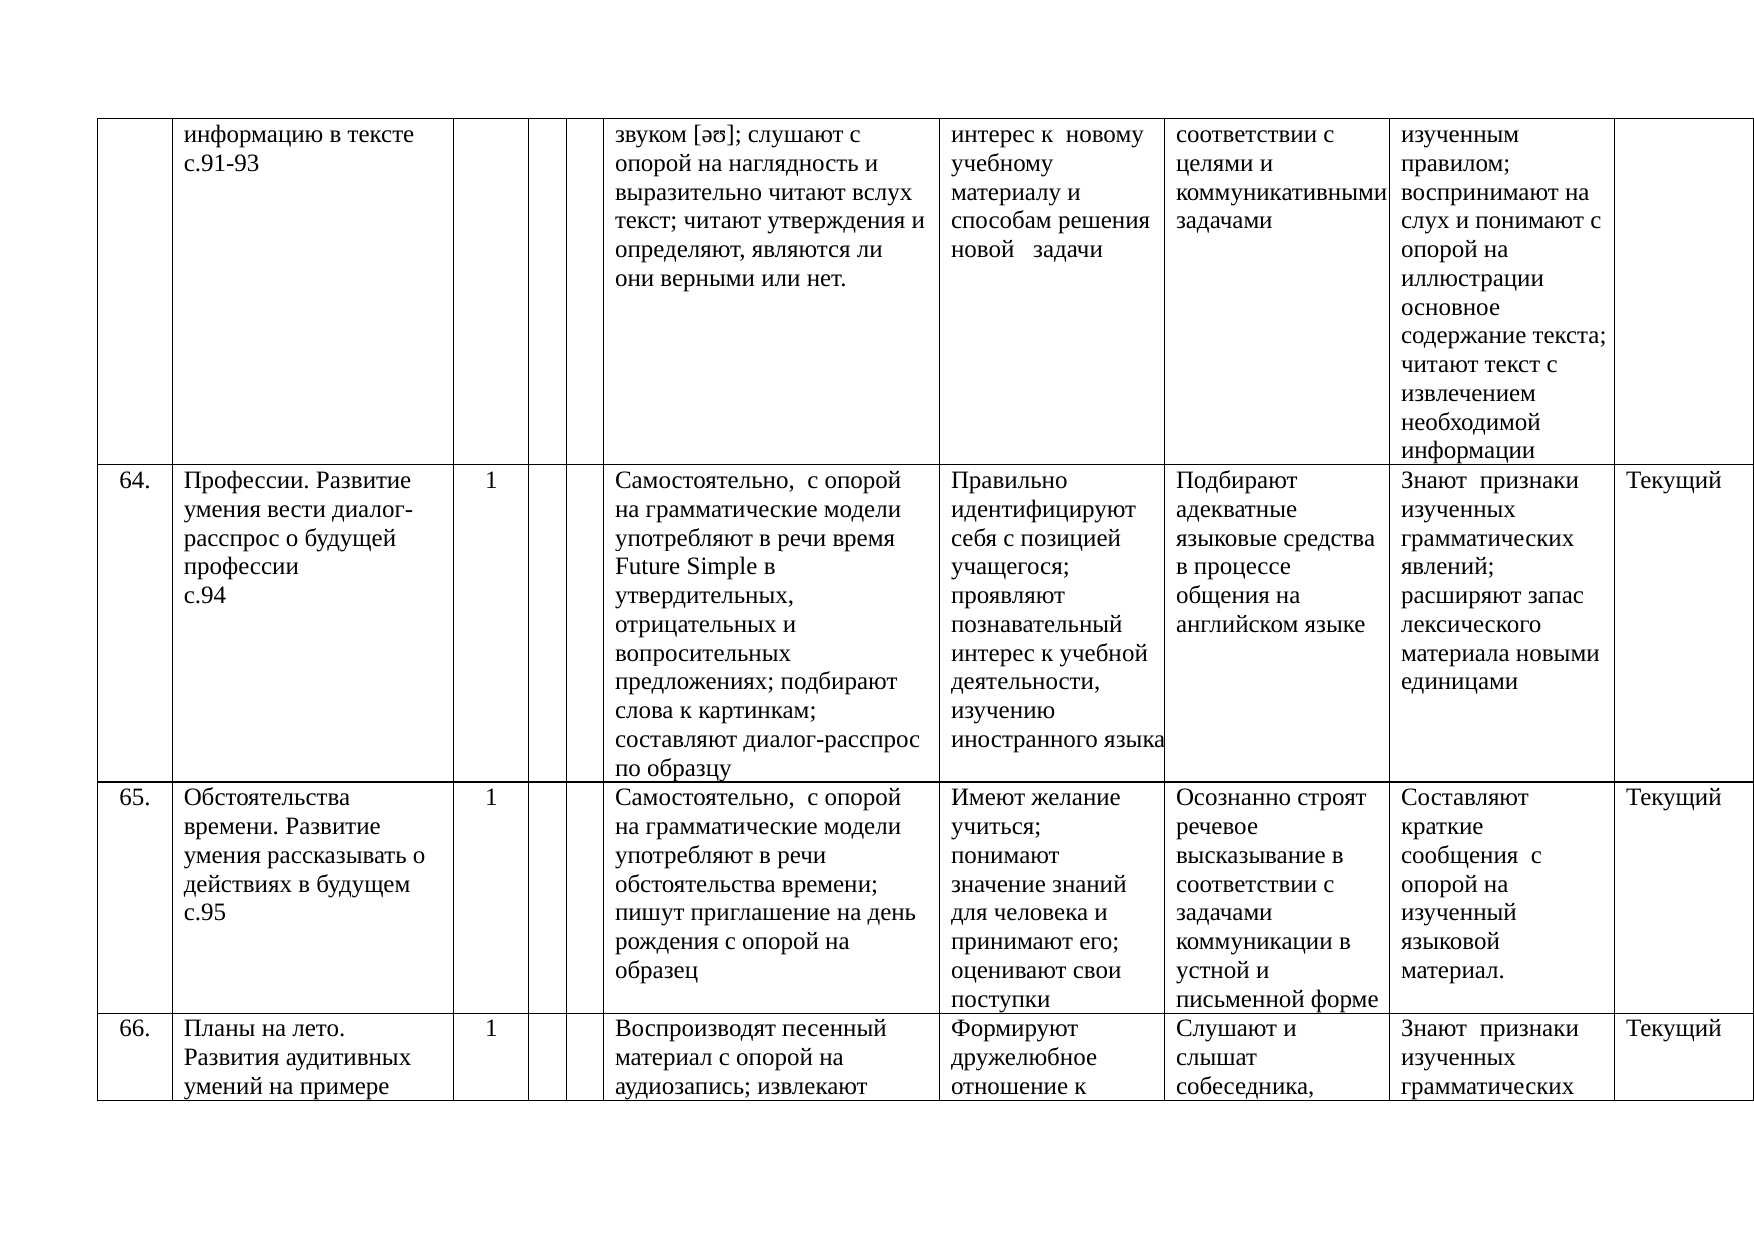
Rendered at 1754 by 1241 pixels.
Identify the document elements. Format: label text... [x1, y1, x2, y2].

table_cell Текущий [1615, 783, 1753, 1012]
table_cell изученным правилом; воспринимают на слух и понимают с опорой на иллюстрации основное содержание текста; читают текст с извлечением необходимой информации [1390, 119, 1614, 464]
table_cell [529, 465, 566, 781]
table_cell [529, 1014, 566, 1100]
table_cell Воспроизводят песенный материал с опорой на аудиозапись; извлекают [604, 1014, 939, 1100]
table_cell 66. [98, 1014, 172, 1100]
table_cell Правильно идентифицируют себя с позицией учащегося; проявляют познавательный интерес к учебной деятельности, изучению иностранного языка [940, 465, 1164, 781]
table_cell Знают признаки изученных грамматических [1390, 1014, 1614, 1100]
table_cell Формируют дружелюбное отношение к [940, 1014, 1164, 1100]
table_cell Составляют краткие сообщения с опорой на изученный языковой материал. [1390, 783, 1614, 1012]
table_cell Осознанно строят речевое высказывание в соответствии с задачами коммуникации в устной и письменной форме [1165, 783, 1389, 1012]
table_cell Профессии. Развитие умения вести диалог-расспрос о будущей профессии с.94 [173, 465, 453, 781]
table_cell звуком [əʊ]; слушают с опорой на наглядность и выразительно читают вслух текст; читают утверждения и определяют, являются ли они верными или нет. [604, 119, 939, 464]
table_cell информацию в тексте с.91-93 [173, 119, 453, 464]
table_cell [567, 119, 603, 464]
table_cell 64. [98, 465, 172, 781]
table_cell Обстоятельства времени. Развитие умения рассказывать о действиях в будущем с.95 [173, 783, 453, 1012]
table_cell Текущий [1615, 1014, 1753, 1100]
table_cell 1 [454, 1014, 528, 1100]
table_cell [567, 783, 603, 1012]
table_cell Имеют желание учиться; понимают значение знаний для человека и принимают его; оценивают свои поступки [940, 783, 1164, 1012]
table_cell Знают признаки изученных грамматических явлений; расширяют запас лексического материала новыми единицами [1390, 465, 1614, 781]
table_cell Самостоятельно, с опорой на грамматические модели употребляют в речи обстоятельства времени; пишут приглашение на день рождения с опорой на образец [604, 783, 939, 1012]
table_cell [567, 1014, 603, 1100]
table_cell Самостоятельно, с опорой на грамматические модели употребляют в речи время Future Simple в утвердительных, отрицательных и вопросительных предложениях; подбирают слова к картинкам; составляют диалог-расспрос по образцу [738, 465, 939, 781]
table_cell Слушают и слышат собеседника, [1165, 1014, 1389, 1100]
table_cell [529, 119, 566, 464]
table_cell [98, 119, 172, 464]
table_cell 1 [454, 783, 528, 1012]
table_cell [529, 783, 566, 1012]
table_cell 1 [454, 465, 528, 781]
table_cell Текущий [1615, 465, 1753, 781]
table_cell [454, 119, 528, 464]
table_cell [1615, 119, 1753, 464]
table_cell Подбирают адекватные языковые средства в процессе общения на английском языке [1165, 465, 1389, 781]
table_cell Планы на лето. Развития аудитивных умений на примере [173, 1014, 453, 1100]
table_cell 65. [98, 783, 172, 1012]
table_cell интерес к новому учебному материалу и способам решения новой задачи [940, 119, 1164, 464]
table_cell [567, 465, 603, 781]
table_cell соответствии с целями и коммуникативными задачами [1165, 119, 1389, 464]
